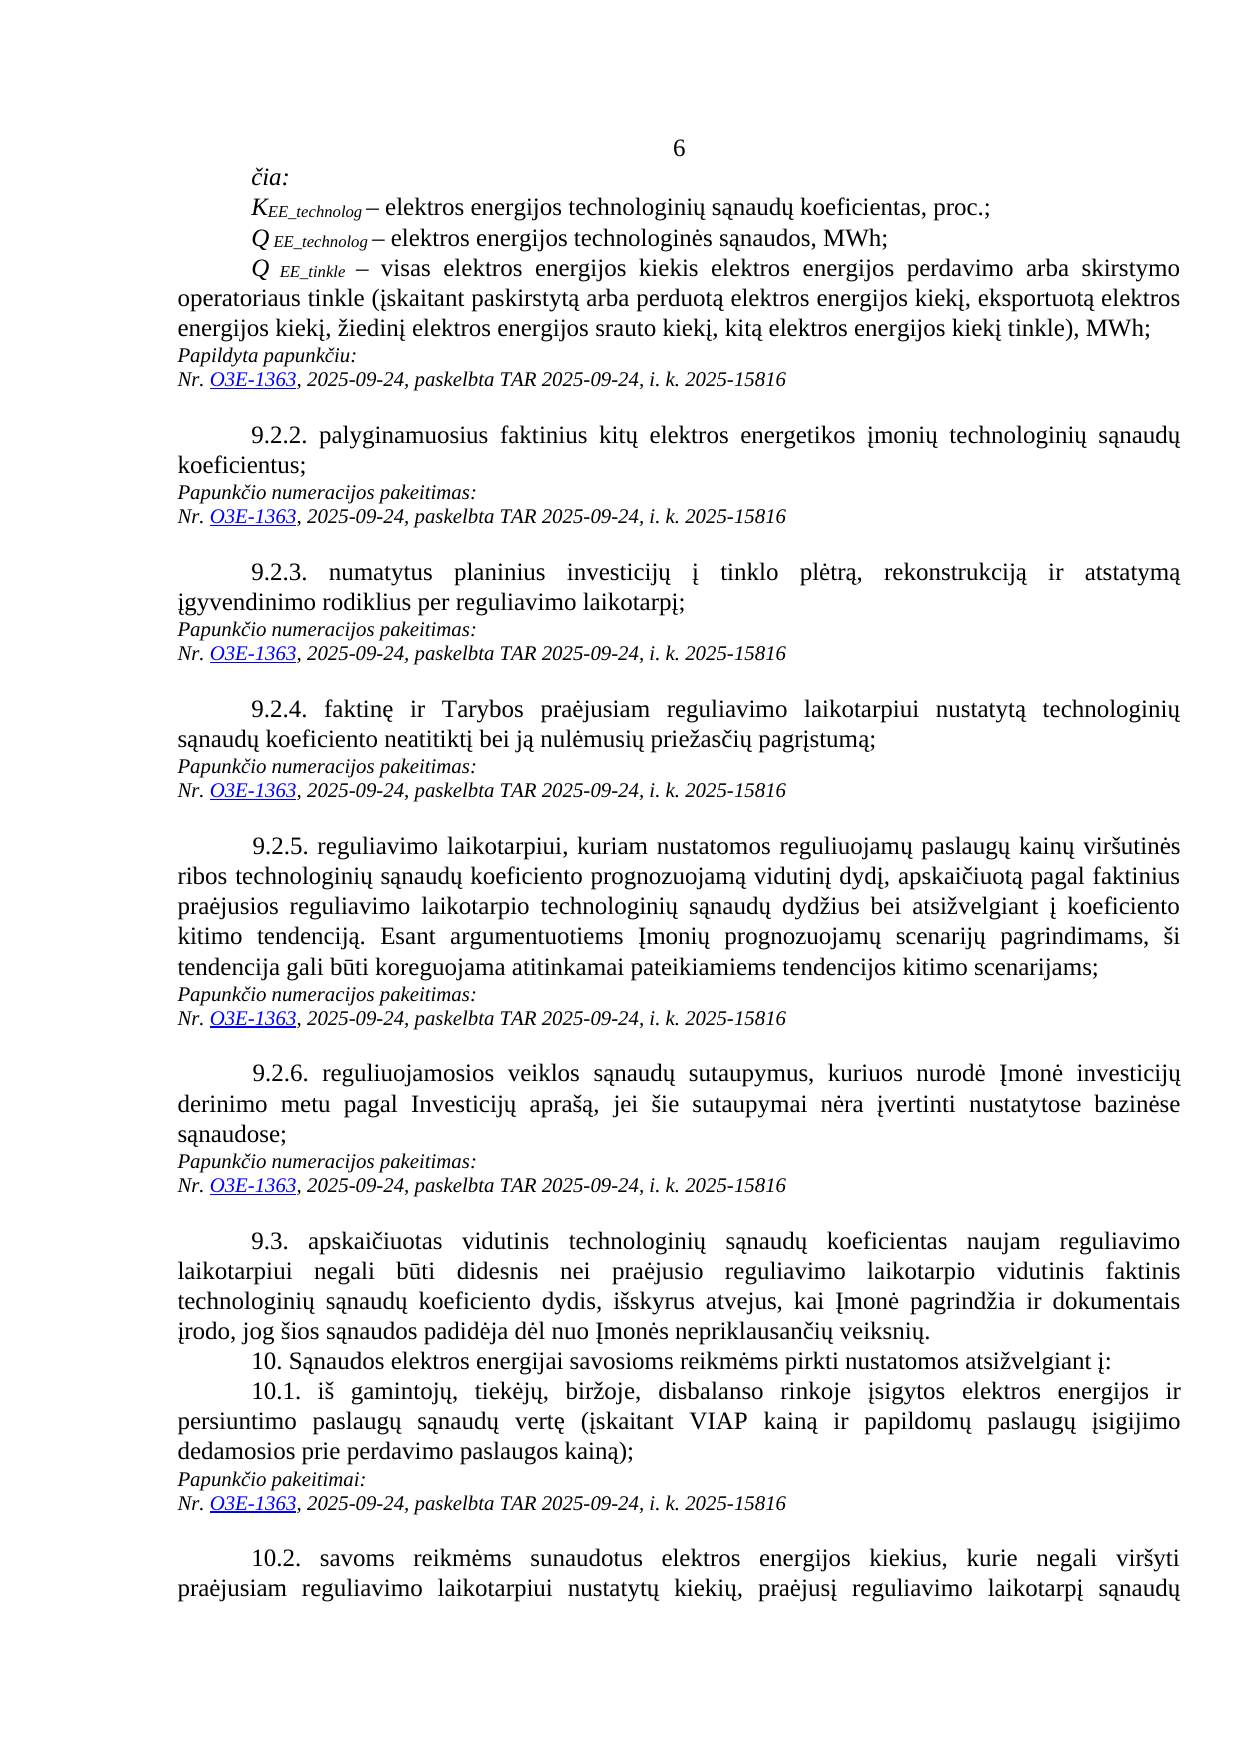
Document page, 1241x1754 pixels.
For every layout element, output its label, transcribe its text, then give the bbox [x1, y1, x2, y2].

text 9.2.5. reguliavimo laikotarpiui, kuriam nustatomos reguliuojamų paslaugų kainų viršutinės ribos technologinių sąnaudų koeficiento prognozuojamą vidutinį dydį, apskaičiuotą pagal faktinius praėjusios reguliavimo laikotarpio technologinių sąnaudų dydžius bei atsižvelgiant į koeficiento kitimo tendenciją. Esant argumentuotiems Įmonių prognozuojamų scenarijų pagrindimams, ši tendencija gali būti koreguojama atitinkamai pateikiamiems tendencijos kitimo scenarijams; [177, 831, 1181, 980]
text Papunkčio numeracijos pakeitimas: [177, 1149, 1181, 1173]
text Papunkčio numeracijos pakeitimas: [177, 480, 1181, 504]
text Q EE_technolog – elektros energijos technologinės sąnaudos, MWh; [251, 223, 1181, 251]
text Nr. O3E-1363, 2025-09-24, paskelbta TAR 2025-09-24, i. k. 2025-15816 [177, 641, 1181, 665]
text 9.2.3. numatytus planinius investicijų į tinklo plėtrą, rekonstrukciją ir atstatymą įgyvendinimo rodiklius per reguliavimo laikotarpį; [177, 557, 1181, 616]
text 9.2.2. palyginamuosius faktinius kitų elektros energetikos įmonių technologinių sąnaudų koeficientus; [177, 420, 1181, 479]
text 9.2.4. faktinę ir Tarybos praėjusiam reguliavimo laikotarpiui nustatytą technologinių sąnaudų koeficiento neatitiktį bei ją nulėmusių priežasčių pagrįstumą; [177, 694, 1181, 753]
text 9.2.6. reguliuojamosios veiklos sąnaudų sutaupymus, kuriuos nurodė Įmonė investicijų derinimo metu pagal Investicijų aprašą, jei šie sutaupymai nėra įvertinti nustatytose bazinėse sąnaudose; [177, 1058, 1181, 1147]
text Nr. O3E-1363, 2025-09-24, paskelbta TAR 2025-09-24, i. k. 2025-15816 [177, 367, 1181, 391]
text KEE_technolog – elektros energijos technologinių sąnaudų koeficientas, proc.; [251, 192, 1181, 221]
text 10.2. savoms reikmėms sunaudotus elektros energijos kiekius, kurie negali viršyti praėjusiam reguliavimo laikotarpiui nustatytų kiekių, praėjusį reguliavimo laikotarpį sąnaudų [177, 1543, 1181, 1602]
text Nr. O3E-1363, 2025-09-24, paskelbta TAR 2025-09-24, i. k. 2025-15816 [177, 778, 1181, 802]
text Nr. O3E-1363, 2025-09-24, paskelbta TAR 2025-09-24, i. k. 2025-15816 [177, 1491, 1181, 1515]
text Nr. O3E-1363, 2025-09-24, paskelbta TAR 2025-09-24, i. k. 2025-15816 [177, 504, 1181, 528]
text Papunkčio pakeitimai: [177, 1467, 1181, 1491]
text Papunkčio numeracijos pakeitimas: [177, 982, 1181, 1006]
text Papunkčio numeracijos pakeitimas: [177, 754, 1181, 778]
text 10. Sąnaudos elektros energijai savosioms reikmėms pirkti nustatomos atsižvelgiant į: [177, 1346, 1181, 1375]
text Nr. O3E-1363, 2025-09-24, paskelbta TAR 2025-09-24, i. k. 2025-15816 [177, 1006, 1181, 1030]
text Papunkčio numeracijos pakeitimas: [177, 617, 1181, 641]
text Q EE_tinkle – visas elektros energijos kiekis elektros energijos perdavimo arba skirstymo operatoriaus tinkle (įskaitant paskirstytą arba perduotą elektros energijos kiekį, eksportuotą elektros energijos kiekį, žiedinį elektros energijos srauto kiekį, kitą elektros energijos kiekį tinkle), MWh; [177, 253, 1181, 342]
text 9.3. apskaičiuotas vidutinis technologinių sąnaudų koeficientas naujam reguliavimo laikotarpiui negali būti didesnis nei praėjusio reguliavimo laikotarpio vidutinis faktinis technologinių sąnaudų koeficiento dydis, išskyrus atvejus, kai Įmonė pagrindžia ir dokumentais įrodo, jog šios sąnaudos padidėja dėl nuo Įmonės nepriklausančių veiksnių. [177, 1226, 1181, 1345]
text Nr. O3E-1363, 2025-09-24, paskelbta TAR 2025-09-24, i. k. 2025-15816 [177, 1173, 1181, 1197]
text čia: [251, 162, 1181, 191]
text Papildyta papunkčiu: [177, 343, 1181, 367]
text 10.1. iš gamintojų, tiekėjų, biržoje, disbalanso rinkoje įsigytos elektros energijos ir persiuntimo paslaugų sąnaudų vertę (įskaitant VIAP kainą ir papildomų paslaugų įsigijimo dedamosios prie perdavimo paslaugos kainą); [177, 1376, 1181, 1465]
